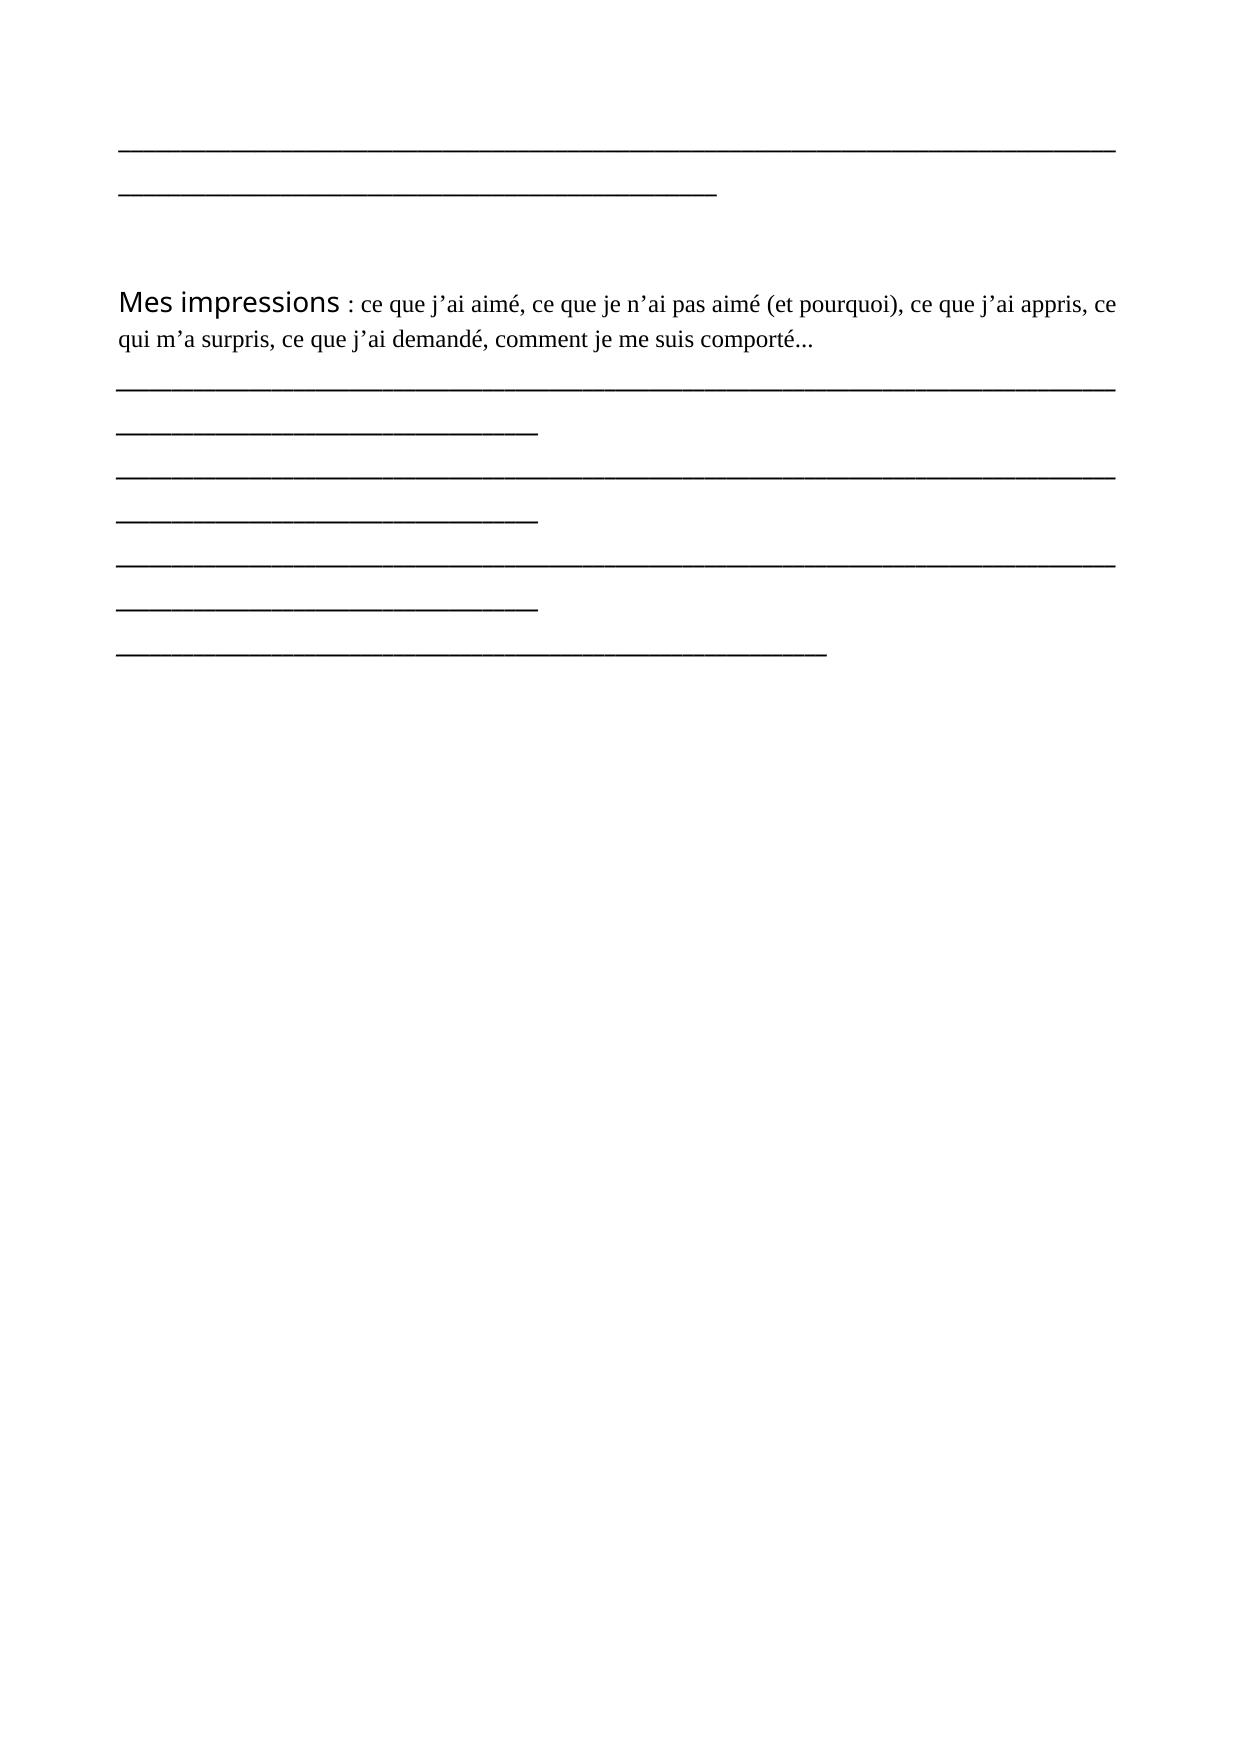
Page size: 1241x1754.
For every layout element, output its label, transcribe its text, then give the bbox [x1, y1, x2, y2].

text Mes impressions : ce que j’ai aimé, ce que je n’ai pas aimé (et pourquoi), ce que j’ai appris, ce qui m’a surpris, ce que j’ai demandé, comment je me suis comporté... [118, 282, 1122, 353]
text ________________________________________________________________________________________________________________________________ ________________________________________________________________________________________________________________________________ ________________________________________________________________________________________________________________________________ ________________________________________________________________ [118, 357, 1122, 660]
text ________________________________________________________________________________________________________________________________ [118, 118, 1122, 233]
